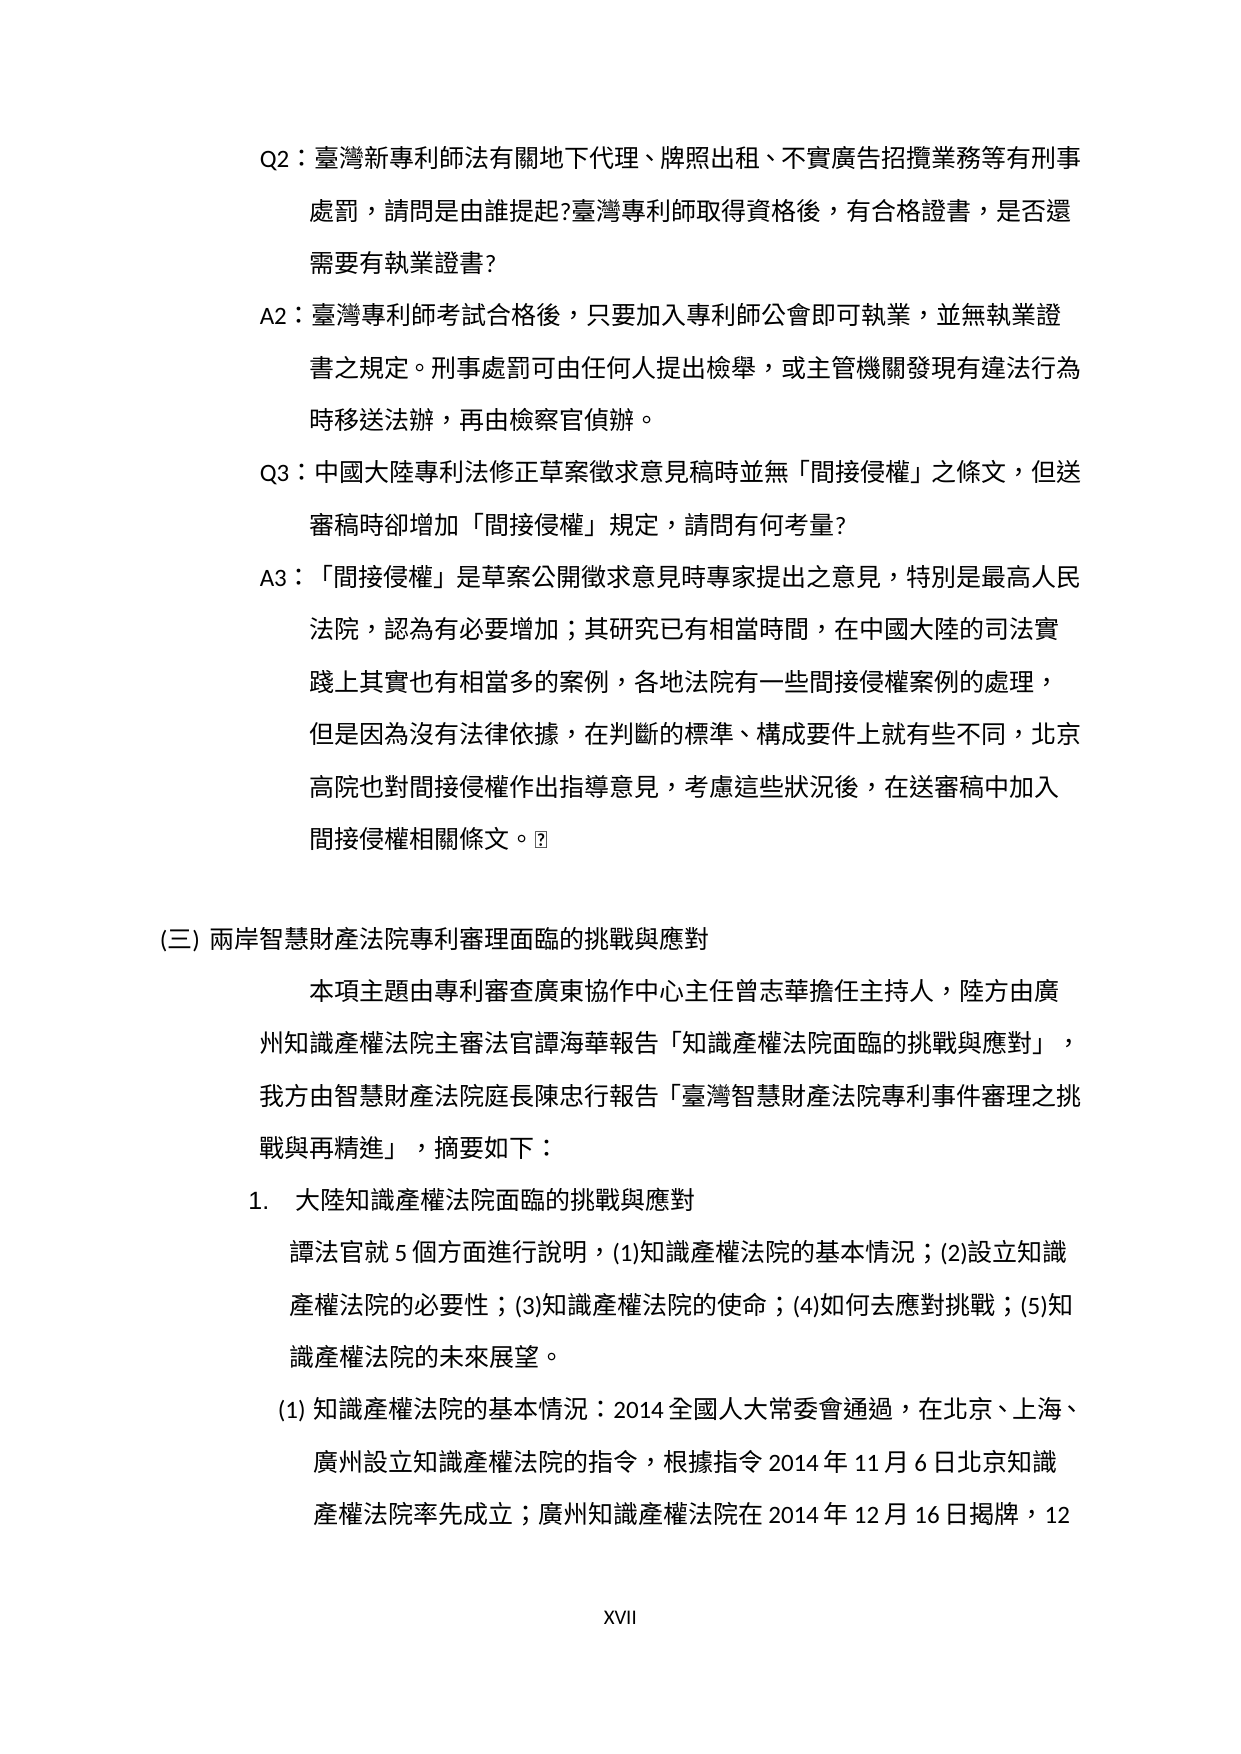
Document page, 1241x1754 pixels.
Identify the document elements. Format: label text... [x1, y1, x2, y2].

text Q2：臺灣新專利師法有關地下代理、牌照出租、不實廣告招攬業務等有刑事處罰，請問是由誰提起?臺灣專利師取得資格後，有合格證書，是否還需要有執業證書? [259, 138, 1081, 281]
list 知識產權法院的基本情況：2014全國人大常委會通過，在北京、上海、廣州設立知識產權法院的指令，根據指令2014年11月6日北京知識產權法院率先成立；廣州知識產權法院在2014年12月16日揭牌，12月21日開始收案；上海知識產權法院稍為晚一點，在2014年12月28日揭牌。 [278, 1389, 1081, 1531]
text A3：「間接侵權」是草案公開徵求意見時專家提出之意見，特別是最高人民法院，認為有必要增加；其研究已有相當時間，在中國大陸的司法實踐上其實也有相當多的案例，各地法院有一些間接侵權案例的處理，但是因為沒有法律依據，在判斷的標準、構成要件上就有些不同，北京高院也對間接侵權作出指導意見，考慮這些狀況後，在送審稿中加入間接侵權相關條文。 [259, 557, 1081, 857]
subtitle 兩岸智慧財產法院專利審理面臨的挑戰與應對 [159, 918, 1081, 956]
list 大陸知識產權法院面臨的挑戰與應對 [248, 1180, 1081, 1217]
text A2：臺灣專利師考試合格後，只要加入專利師公會即可執業，並無執業證書之規定。刑事處罰可由任何人提出檢舉，或主管機關發現有違法行為時移送法辦，再由檢察官偵辦。 [259, 295, 1081, 438]
text 本項主題由專利審查廣東協作中心主任曾志華擔任主持人，陸方由廣州知識產權法院主審法官譚海華報告「知識產權法院面臨的挑戰與應對」，我方由智慧財產法院庭長陳忠行報告「臺灣智慧財產法院專利事件審理之挑戰與再精進」，摘要如下： [259, 971, 1081, 1166]
text Q3：中國大陸專利法修正草案徵求意見稿時並無「間接侵權」之條文，但送審稿時卻增加「間接侵權」規定，請問有何考量? [259, 452, 1081, 542]
text 譚法官就5個方面進行說明，(1)知識產權法院的基本情況；(2)設立知識產權法院的必要性；(3)知識產權法院的使命；(4)如何去應對挑戰；(5)知識產權法院的未來展望。 [289, 1232, 1081, 1374]
